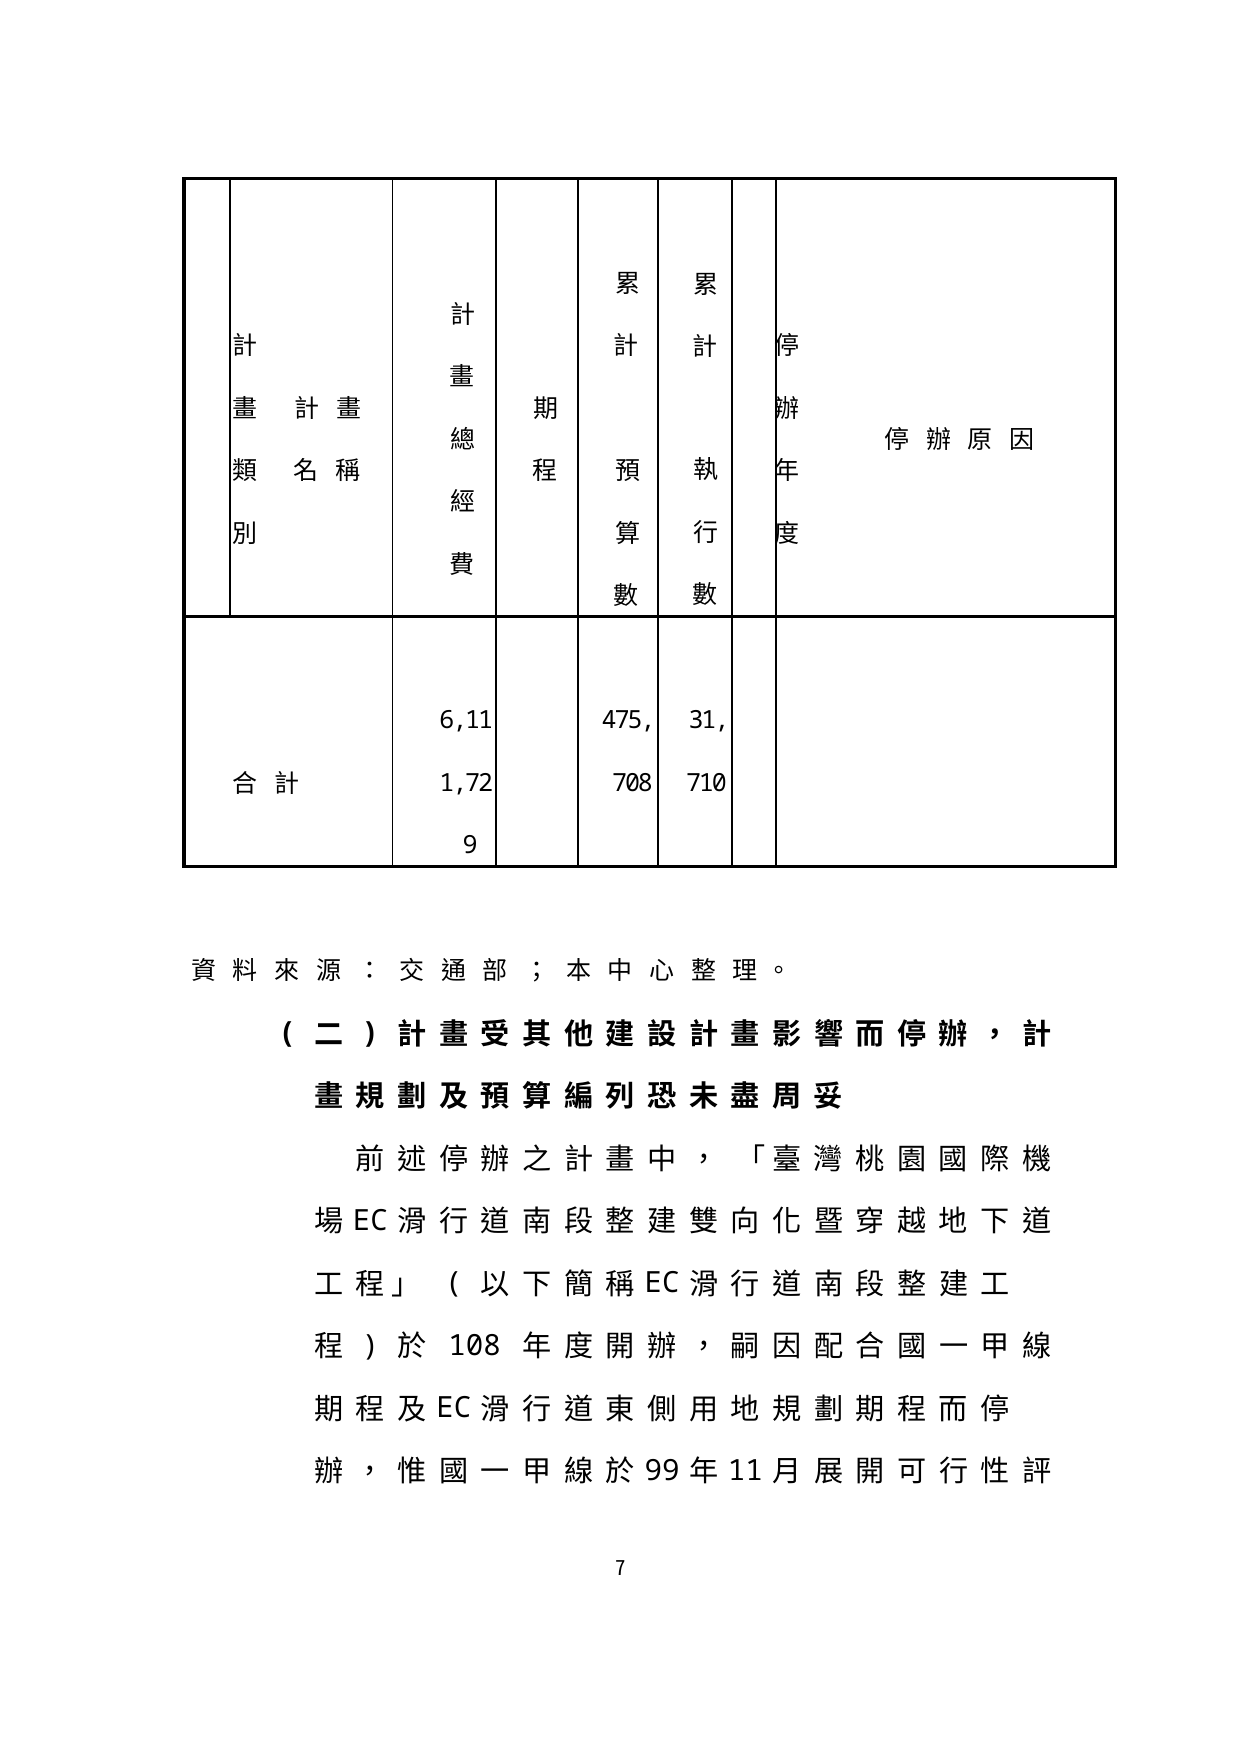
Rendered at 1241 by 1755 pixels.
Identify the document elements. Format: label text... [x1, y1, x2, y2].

text (二)計畫受其他建設計畫影響而停辦，計畫規劃及預算編列恐未盡周妥 [242, 990, 1058, 1115]
table_header 累計 預算數 [579, 180, 657, 614]
table_cell [777, 618, 1114, 865]
table_cell 合計 [186, 618, 392, 865]
table_header 計畫名稱 [231, 180, 392, 614]
table_cell 31,710 [659, 618, 731, 865]
table_cell [497, 618, 577, 865]
table_cell 6,111,729 [393, 618, 495, 865]
table_header 計畫類別 [186, 180, 229, 614]
table_cell 475,708 [579, 618, 657, 865]
table_header 停辦年度 [733, 180, 775, 614]
table_header 停辦原因 [777, 180, 1114, 614]
text 資料來源：交通部；本中心整理。 [183, 927, 1058, 990]
table_header 計畫 總經費 [393, 180, 495, 614]
table_cell [733, 618, 775, 865]
table_header 累計 執行數 [659, 180, 731, 614]
table_header 期程 [497, 180, 577, 614]
text 前述停辦之計畫中，「臺灣桃園國際機場EC滑行道南段整建雙向化暨穿越地下道工程」(以下簡稱EC滑行道南段整建工程)於108年度開辦，嗣因配合國一甲線期程及EC滑行道東側用地規劃期程而停辦，惟國一甲線於99年11月展開可行性評 [271, 1115, 1058, 1490]
